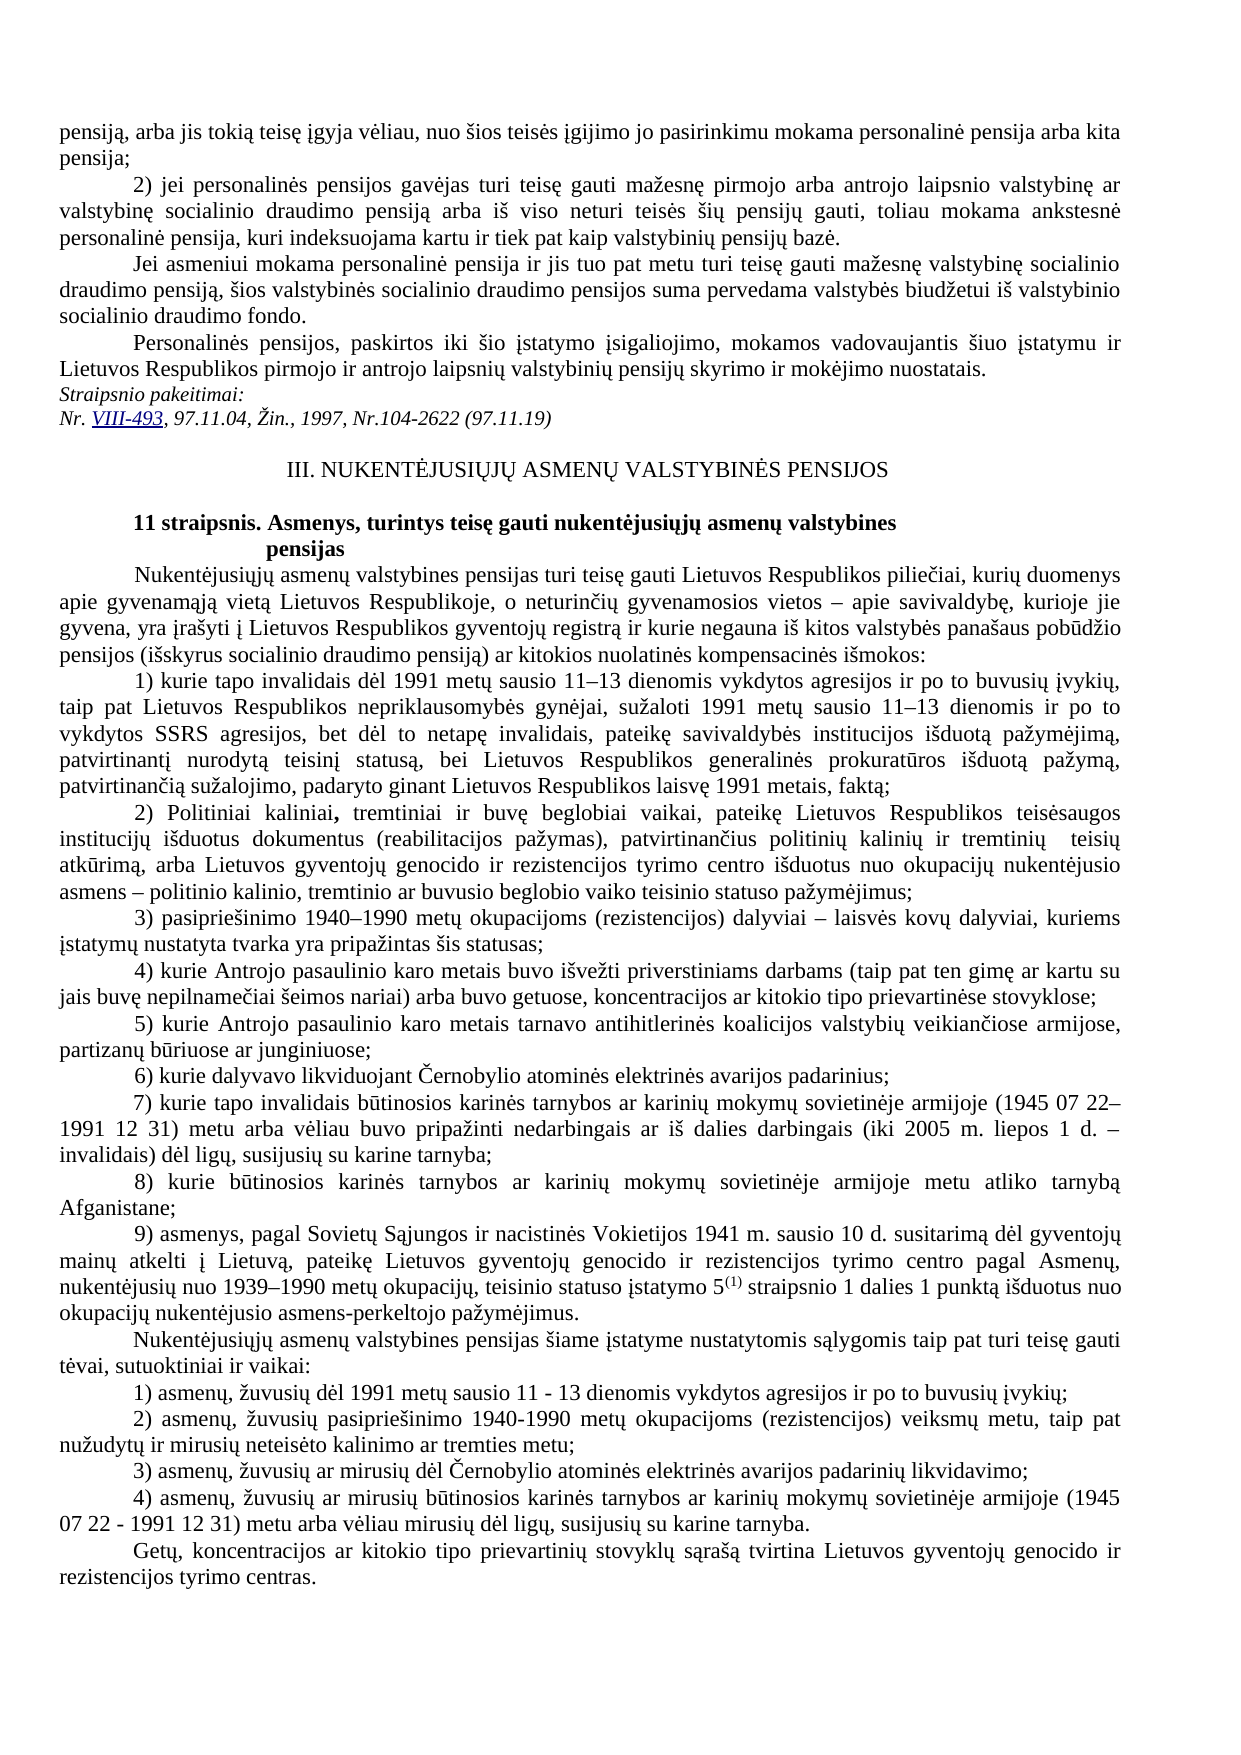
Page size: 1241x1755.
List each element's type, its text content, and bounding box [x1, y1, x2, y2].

text 9) asmenys, pagal Sovietų Sąjungos ir nacistinės Vokietijos 1941 m. sausio 10 d. susitarimą dėl gyventojų mainų atkelti į Lietuvą, pateikę Lietuvos gyventojų genocido ir rezistencijos tyrimo centro pagal Asmenų, nukentėjusių nuo 1939–1990 metų okupacijų, teisinio statuso įstatymo 5(1) straipsnio 1 dalies 1 punktą išduotus nuo okupacijų nukentėjusio asmens-perkeltojo pažymėjimus. [59, 1220, 1122, 1326]
text Straipsnio pakeitimai: [59, 382, 1122, 406]
text Jei asmeniui mokama personalinė pensija ir jis tuo pat metu turi teisę gauti mažesnę valstybinę socialinio draudimo pensiją, šios valstybinės socialinio draudimo pensijos suma pervedama valstybės biudžetui iš valstybinio socialinio draudimo fondo. [59, 250, 1122, 329]
text pensijas [59, 535, 1122, 562]
text pensiją, arba jis tokią teisę įgyja vėliau, nuo šios teisės įgijimo jo pasirinkimu mokama personalinė pensija arba kita pensija; [59, 118, 1122, 171]
text 5) kurie Antrojo pasaulinio karo metais tarnavo antihitlerinės koalicijos valstybių veikiančiose armijose, partizanų būriuose ar junginiuose; [59, 1009, 1122, 1062]
text 2) asmenų, žuvusių pasipriešinimo 1940-1990 metų okupacijoms (rezistencijos) veiksmų metu, taip pat nužudytų ir mirusių neteisėto kalinimo ar tremties metu; [59, 1405, 1122, 1458]
text 1) asmenų, žuvusių dėl 1991 metų sausio 11 - 13 dienomis vykdytos agresijos ir po to buvusių įvykių; [59, 1378, 1122, 1405]
text Nukentėjusiųjų asmenų valstybines pensijas turi teisę gauti Lietuvos Respublikos piliečiai, kurių duomenys apie gyvenamąją vietą Lietuvos Respublikoje, o neturinčių gyvenamosios vietos – apie savivaldybę, kurioje jie gyvena, yra įrašyti į Lietuvos Respublikos gyventojų registrą ir kurie negauna iš kitos valstybės panašaus pobūdžio pensijos (išskyrus socialinio draudimo pensiją) ar kitokios nuolatinės kompensacinės išmokos: [59, 562, 1122, 667]
text 11 straipsnis. Asmenys, turintys teisę gauti nukentėjusiųjų asmenų valstybines [59, 509, 1122, 535]
text Nr. VIII-493, 97.11.04, Žin., 1997, Nr.104-2622 (97.11.19) [59, 406, 1122, 430]
text Personalinės pensijos, paskirtos iki šio įstatymo įsigaliojimo, mokamos vadovaujantis šiuo įstatymu ir Lietuvos Respublikos pirmojo ir antrojo laipsnių valstybinių pensijų skyrimo ir mokėjimo nuostatais. [59, 329, 1122, 382]
text 6) kurie dalyvavo likviduojant Černobylio atominės elektrinės avarijos padarinius; [59, 1062, 1122, 1089]
text 4) kurie Antrojo pasaulinio karo metais buvo išvežti priverstiniams darbams (taip pat ten gimę ar kartu su jais buvę nepilnamečiai šeimos nariai) arba buvo getuose, koncentracijos ar kitokio tipo prievartinėse stovyklose; [59, 957, 1122, 1009]
text 2) jei personalinės pensijos gavėjas turi teisę gauti mažesnę pirmojo arba antrojo laipsnio valstybinę ar valstybinę socialinio draudimo pensiją arba iš viso neturi teisės šių pensijų gauti, toliau mokama ankstesnė personalinė pensija, kuri indeksuojama kartu ir tiek pat kaip valstybinių pensijų bazė. [59, 171, 1122, 250]
text Nukentėjusiųjų asmenų valstybines pensijas šiame įstatyme nustatytomis sąlygomis taip pat turi teisę gauti tėvai, sutuoktiniai ir vaikai: [59, 1326, 1122, 1378]
text 1) kurie tapo invalidais dėl 1991 metų sausio 11–13 dienomis vykdytos agresijos ir po to buvusių įvykių, taip pat Lietuvos Respublikos nepriklausomybės gynėjai, sužaloti 1991 metų sausio 11–13 dienomis ir po to vykdytos SSRS agresijos, bet dėl to netapę invalidais, pateikę savivaldybės institucijos išduotą pažymėjimą, patvirtinantį nurodytą teisinį statusą, bei Lietuvos Respublikos generalinės prokuratūros išduotą pažymą, patvirtinančią sužalojimo, padaryto ginant Lietuvos Respublikos laisvę 1991 metais, faktą; [59, 667, 1122, 799]
text 7) kurie tapo invalidais būtinosios karinės tarnybos ar karinių mokymų sovietinėje armijoje (1945 07 22–1991 12 31) metu arba vėliau buvo pripažinti nedarbingais ar iš dalies darbingais (iki 2005 m. liepos 1 d. – invalidais) dėl ligų, susijusių su karine tarnyba; [59, 1089, 1122, 1168]
text Getų, koncentracijos ar kitokio tipo prievartinių stovyklų sąrašą tvirtina Lietuvos gyventojų genocido ir rezistencijos tyrimo centras. [59, 1537, 1122, 1589]
text 8) kurie būtinosios karinės tarnybos ar karinių mokymų sovietinėje armijoje metu atliko tarnybą Afganistane; [59, 1168, 1122, 1220]
text III. NUKENTĖJUSIŲJŲ ASMENŲ VALSTYBINĖS PENSIJOS [59, 456, 1122, 482]
text 3) asmenų, žuvusių ar mirusių dėl Černobylio atominės elektrinės avarijos padarinių likvidavimo; [59, 1458, 1122, 1484]
text 3) pasipriešinimo 1940–1990 metų okupacijoms (rezistencijos) dalyviai – laisvės kovų dalyviai, kuriems įstatymų nustatyta tvarka yra pripažintas šis statusas; [59, 904, 1122, 957]
text 2) Politiniai kaliniai, tremtiniai ir buvę beglobiai vaikai, pateikę Lietuvos Respublikos teisėsaugos institucijų išduotus dokumentus (reabilitacijos pažymas), patvirtinančius politinių kalinių ir tremtinių teisių atkūrimą, arba Lietuvos gyventojų genocido ir rezistencijos tyrimo centro išduotus nuo okupacijų nukentėjusio asmens – politinio kalinio, tremtinio ar buvusio beglobio vaiko teisinio statuso pažymėjimus; [59, 799, 1122, 904]
text 4) asmenų, žuvusių ar mirusių būtinosios karinės tarnybos ar karinių mokymų sovietinėje armijoje (1945 07 22 - 1991 12 31) metu arba vėliau mirusių dėl ligų, susijusių su karine tarnyba. [59, 1484, 1122, 1537]
